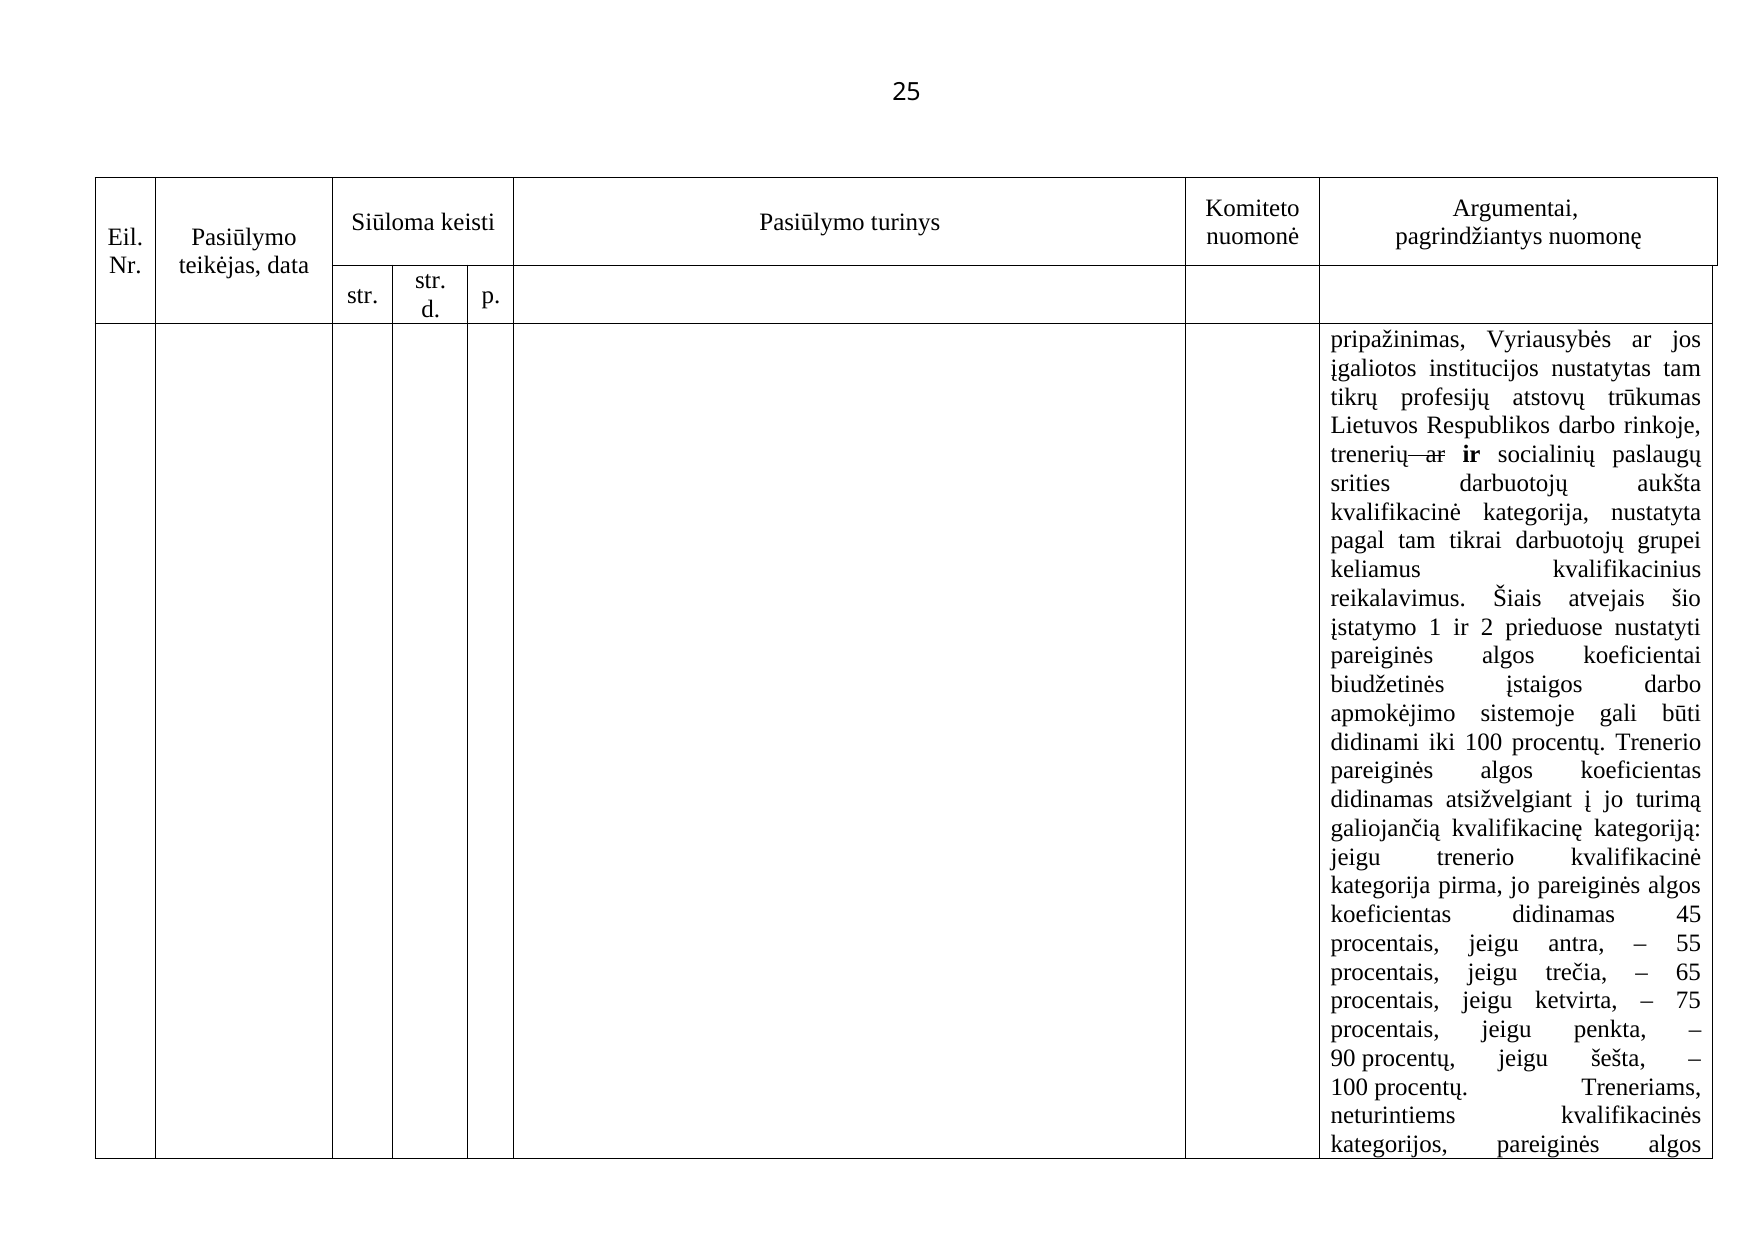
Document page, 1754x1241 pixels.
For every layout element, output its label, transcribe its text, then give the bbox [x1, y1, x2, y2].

table_cell [393, 324, 467, 1158]
table_cell [96, 324, 155, 1158]
table_cell pripažinimas, Vyriausybės ar jos įgaliotos institucijos nustatytas tam tikrų profesijų atstovų trūkumas Lietuvos Respublikos darbo rinkoje, trenerių ar ir socialinių paslaugų srities darbuotojų aukšta kvalifikacinė kategorija, nustatyta pagal tam tikrai darbuotojų grupei keliamus kvalifikacinius reikalavimus. Šiais atvejais šio įstatymo 1 ir 2 prieduose nustatyti pareiginės algos koeficientai biudžetinės įstaigos darbo apmokėjimo sistemoje gali būti didinami iki 100 procentų. Trenerio pareiginės algos koeficientas didinamas atsižvelgiant į jo turimą galiojančią kvalifikacinę kategoriją: jeigu trenerio kvalifikacinė kategorija pirma, jo pareiginės algos koeficientas didinamas 45 procentais, jeigu antra, – 55 procentais, jeigu trečia, – 65 procentais, jeigu ketvirta, – 75 procentais, jeigu penkta, – 90 procentų, jeigu šešta, – 100 procentų. Treneriams, neturintiems kvalifikacinės kategorijos, pareiginės algos [1320, 324, 1712, 1158]
table_cell [1713, 323, 1718, 1158]
table_cell [514, 324, 1185, 1158]
table_header Argumentai, pagrindžiantys nuomonę [1320, 178, 1717, 264]
table_cell str. d. [393, 266, 467, 323]
table_cell str. [333, 266, 392, 323]
table_cell p. [468, 266, 513, 323]
table_cell [1186, 324, 1319, 1158]
table_cell [1320, 266, 1712, 323]
table_header Pasiūlymo turinys [514, 178, 1185, 264]
table_cell [1186, 266, 1319, 323]
table_cell [333, 324, 392, 1158]
table_cell [1713, 266, 1718, 323]
table_header Eil. Nr. [96, 178, 155, 323]
table_header Siūloma keisti [333, 178, 513, 264]
table_header Komiteto nuomonė [1186, 178, 1319, 264]
table_cell [468, 324, 513, 1158]
table_cell [156, 324, 332, 1158]
table_cell [514, 266, 1185, 323]
table_header Pasiūlymo teikėjas, data [156, 178, 332, 323]
